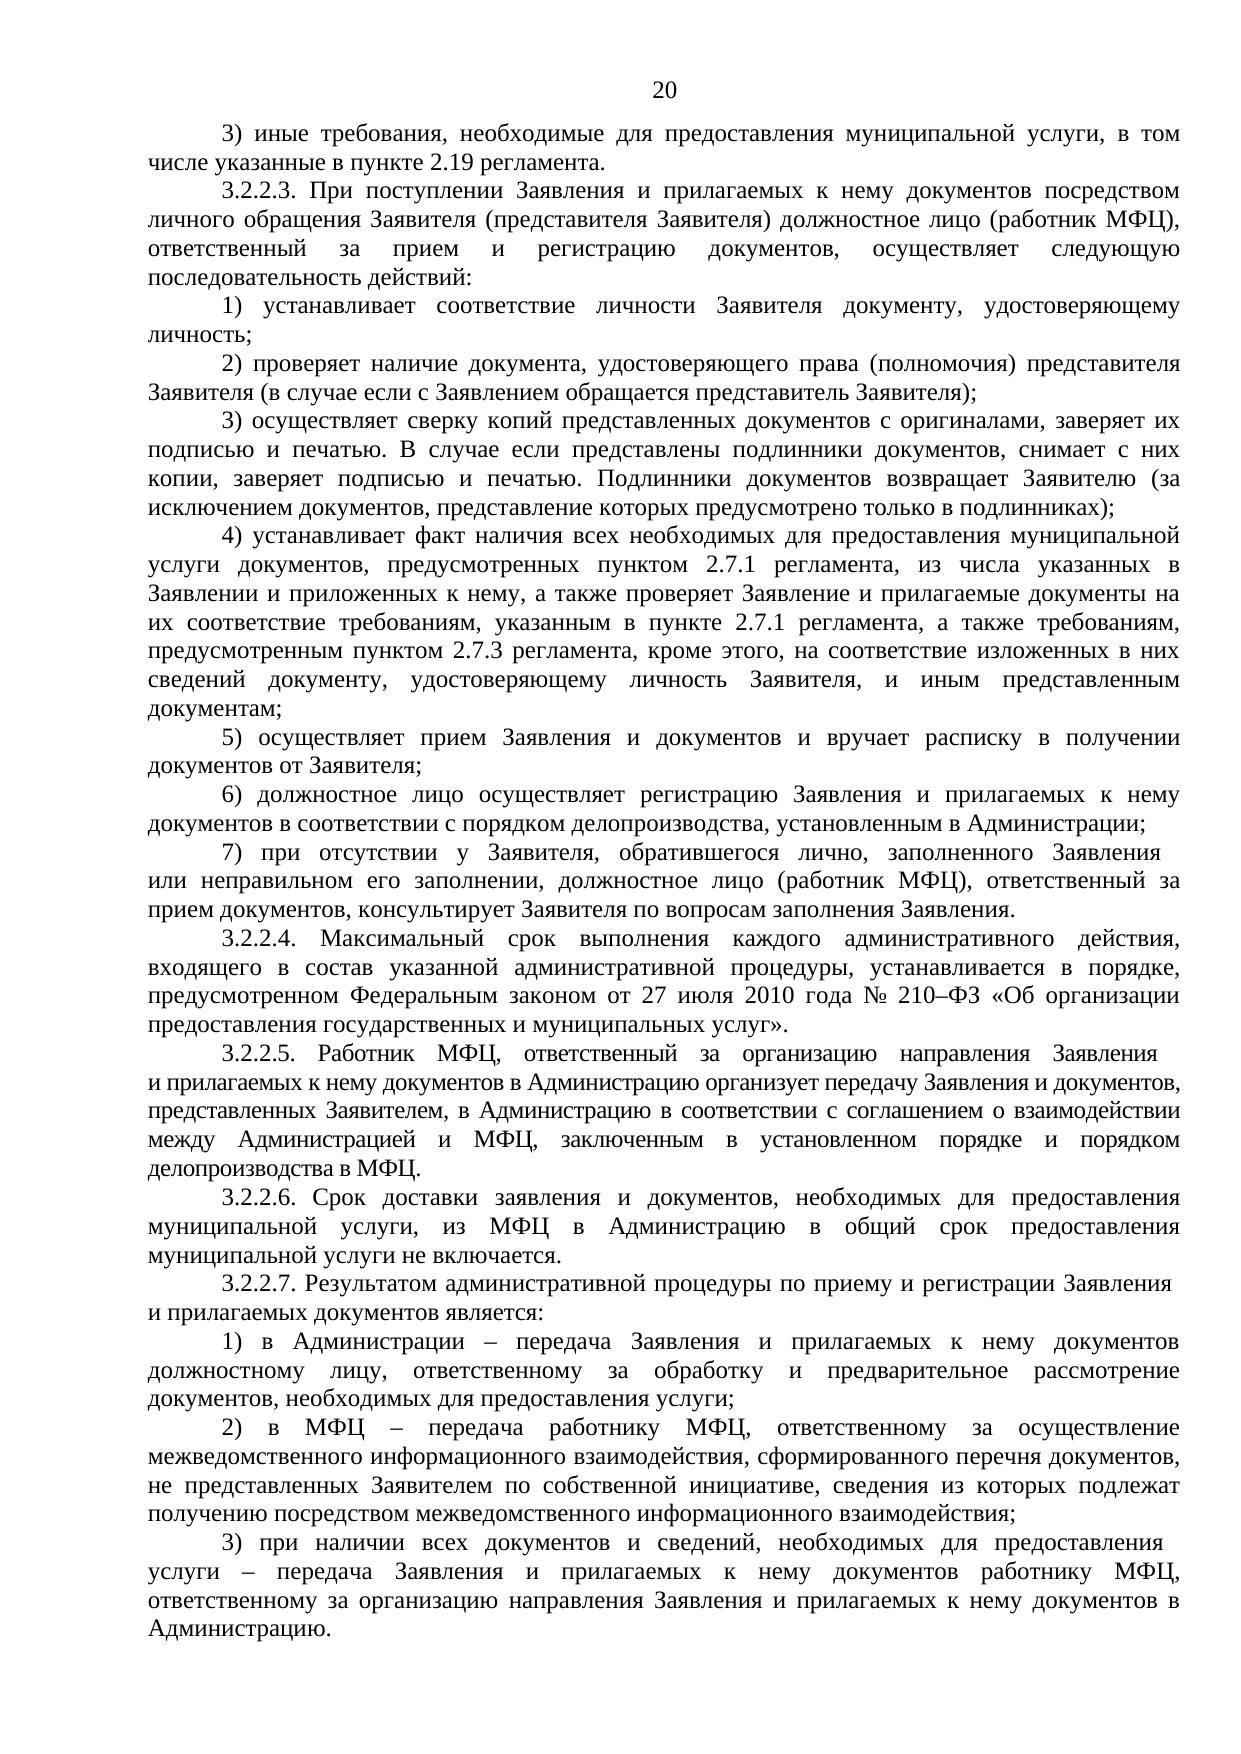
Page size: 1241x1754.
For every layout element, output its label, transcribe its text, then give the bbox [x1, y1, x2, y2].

text 1) устанавливает соответствие личности Заявителя документу, удостоверяющему личность; [148, 291, 1181, 348]
text 1) в Администрации – передача Заявления и прилагаемых к нему документов должностному лицу, ответственному за обработку и предварительное рассмотрение документов, необходимых для предоставления услуги; [148, 1326, 1181, 1412]
text 7) при отсутствии у Заявителя, обратившегося лично, заполненного Заявления или неправильном его заполнении, должностное лицо (работник МФЦ), ответственный за прием документов, консультирует Заявителя по вопросам заполнения Заявления. [148, 837, 1181, 923]
text 3.2.2.4. Максимальный срок выполнения каждого административного действия, входящего в состав указанной административной процедуры, устанавливается в порядке, предусмотренном Федеральным законом от 27 июля 2010 года № 210–ФЗ «Об организации предоставления государственных и муниципальных услуг». [148, 923, 1181, 1038]
text 3) при наличии всех документов и сведений, необходимых для предоставления услуги – передача Заявления и прилагаемых к нему документов работнику МФЦ, ответственному за организацию направления Заявления и прилагаемых к нему документов в Администрацию. [148, 1527, 1181, 1642]
text 3.2.2.3. При поступлении Заявления и прилагаемых к нему документов посредством личного обращения Заявителя (представителя Заявителя) должностное лицо (работник МФЦ), ответственный за прием и регистрацию документов, осуществляет следующую последовательность действий: [148, 176, 1181, 291]
text 3) иные требования, необходимые для предоставления муниципальной услуги, в том числе указанные в пункте 2.19 регламента. [148, 118, 1181, 176]
text 4) устанавливает факт наличия всех необходимых для предоставления муниципальной услуги документов, предусмотренных пунктом 2.7.1 регламента, из числа указанных в Заявлении и приложенных к нему, а также проверяет Заявление и прилагаемые документы на их соответствие требованиям, указанным в пункте 2.7.1 регламента, а также требованиям, предусмотренным пунктом 2.7.3 регламента, кроме этого, на соответствие изложенных в них сведений документу, удостоверяющему личность Заявителя, и иным представленным документам; [148, 521, 1181, 722]
text 3.2.2.5. Работник МФЦ, ответственный за организацию направления Заявления и прилагаемых к нему документов в Администрацию организует передачу Заявления и документов, представленных Заявителем, в Администрацию в соответствии с соглашением о взаимодействии между Администрацией и МФЦ, заключенным в установленном порядке и порядком делопроизводства в МФЦ. [148, 1038, 1181, 1182]
text 5) осуществляет прием Заявления и документов и вручает расписку в получении документов от Заявителя; [148, 722, 1181, 779]
text 3) осуществляет сверку копий представленных документов с оригиналами, заверяет их подписью и печатью. В случае если представлены подлинники документов, снимает с них копии, заверяет подписью и печатью. Подлинники документов возвращает Заявителю (за исключением документов, представление которых предусмотрено только в подлинниках); [148, 406, 1181, 521]
text 2) проверяет наличие документа, удостоверяющего права (полномочия) представителя Заявителя (в случае если с Заявлением обращается представитель Заявителя); [148, 348, 1181, 406]
text 3.2.2.7. Результатом административной процедуры по приему и регистрации Заявления и прилагаемых документов является: [148, 1268, 1181, 1326]
text 6) должностное лицо осуществляет регистрацию Заявления и прилагаемых к нему документов в соответствии с порядком делопроизводства, установленным в Администрации; [148, 779, 1181, 837]
text 3.2.2.6. Срок доставки заявления и документов, необходимых для предоставления муниципальной услуги, из МФЦ в Администрацию в общий срок предоставления муниципальной услуги не включается. [148, 1182, 1181, 1268]
text 2) в МФЦ – передача работнику МФЦ, ответственному за осуществление межведомственного информационного взаимодействия, сформированного перечня документов, не представленных Заявителем по собственной инициативе, сведения из которых подлежат получению посредством межведомственного информационного взаимодействия; [148, 1412, 1181, 1527]
